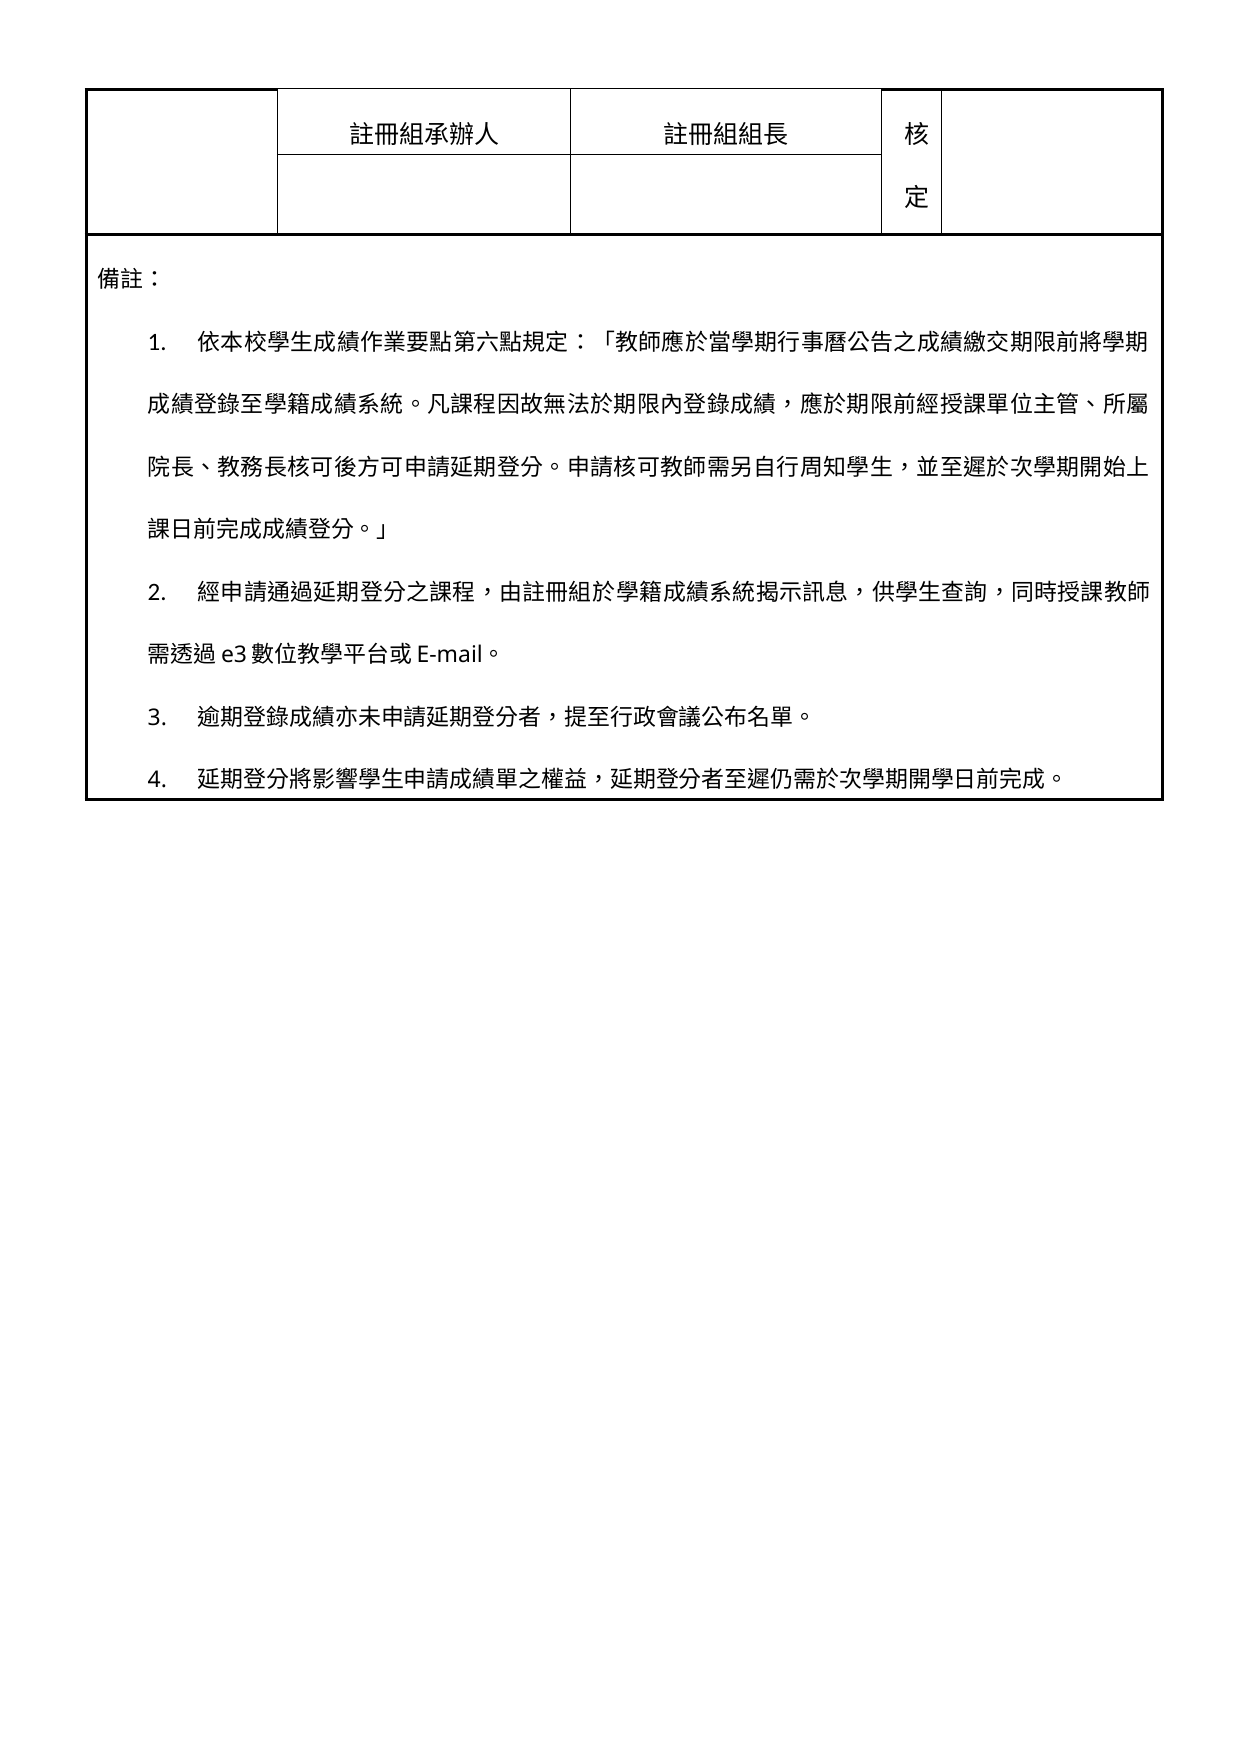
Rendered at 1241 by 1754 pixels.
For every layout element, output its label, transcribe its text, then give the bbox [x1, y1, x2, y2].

table_cell 備註： 依本校學生成績作業要點第六點規定：「教師應於當學期行事曆公告之成績繳交期限前將學期成績登錄至學籍成績系統。凡課程因故無法於期限內登錄成績，應於期限前經授課單位主管、所屬院長、教務長核可後方可申請延期登分。申請核可教師需另自行周知學生，並至遲於次學期開始上課日前完成成績登分。」 經申請通過延期登分之課程，由註冊組於學籍成績系統揭示訊息，供學生查詢，同時授課教師需透過e3數位教學平台或E-mail。 逾期登錄成績亦未申請延期登分者，提至行政會議公布名單。 延期登分將影響學生申請成績單之權益，延期登分者至遲仍需於次學期開學日前完成。 [88, 236, 1161, 798]
table_cell [942, 91, 1161, 233]
table_cell [278, 155, 570, 233]
table_cell [571, 155, 881, 233]
table_cell [88, 91, 277, 233]
table_cell 核定 [882, 91, 941, 233]
table_cell 註冊組承辦人 [278, 89, 570, 154]
table_cell 註冊組組長 [571, 89, 881, 154]
